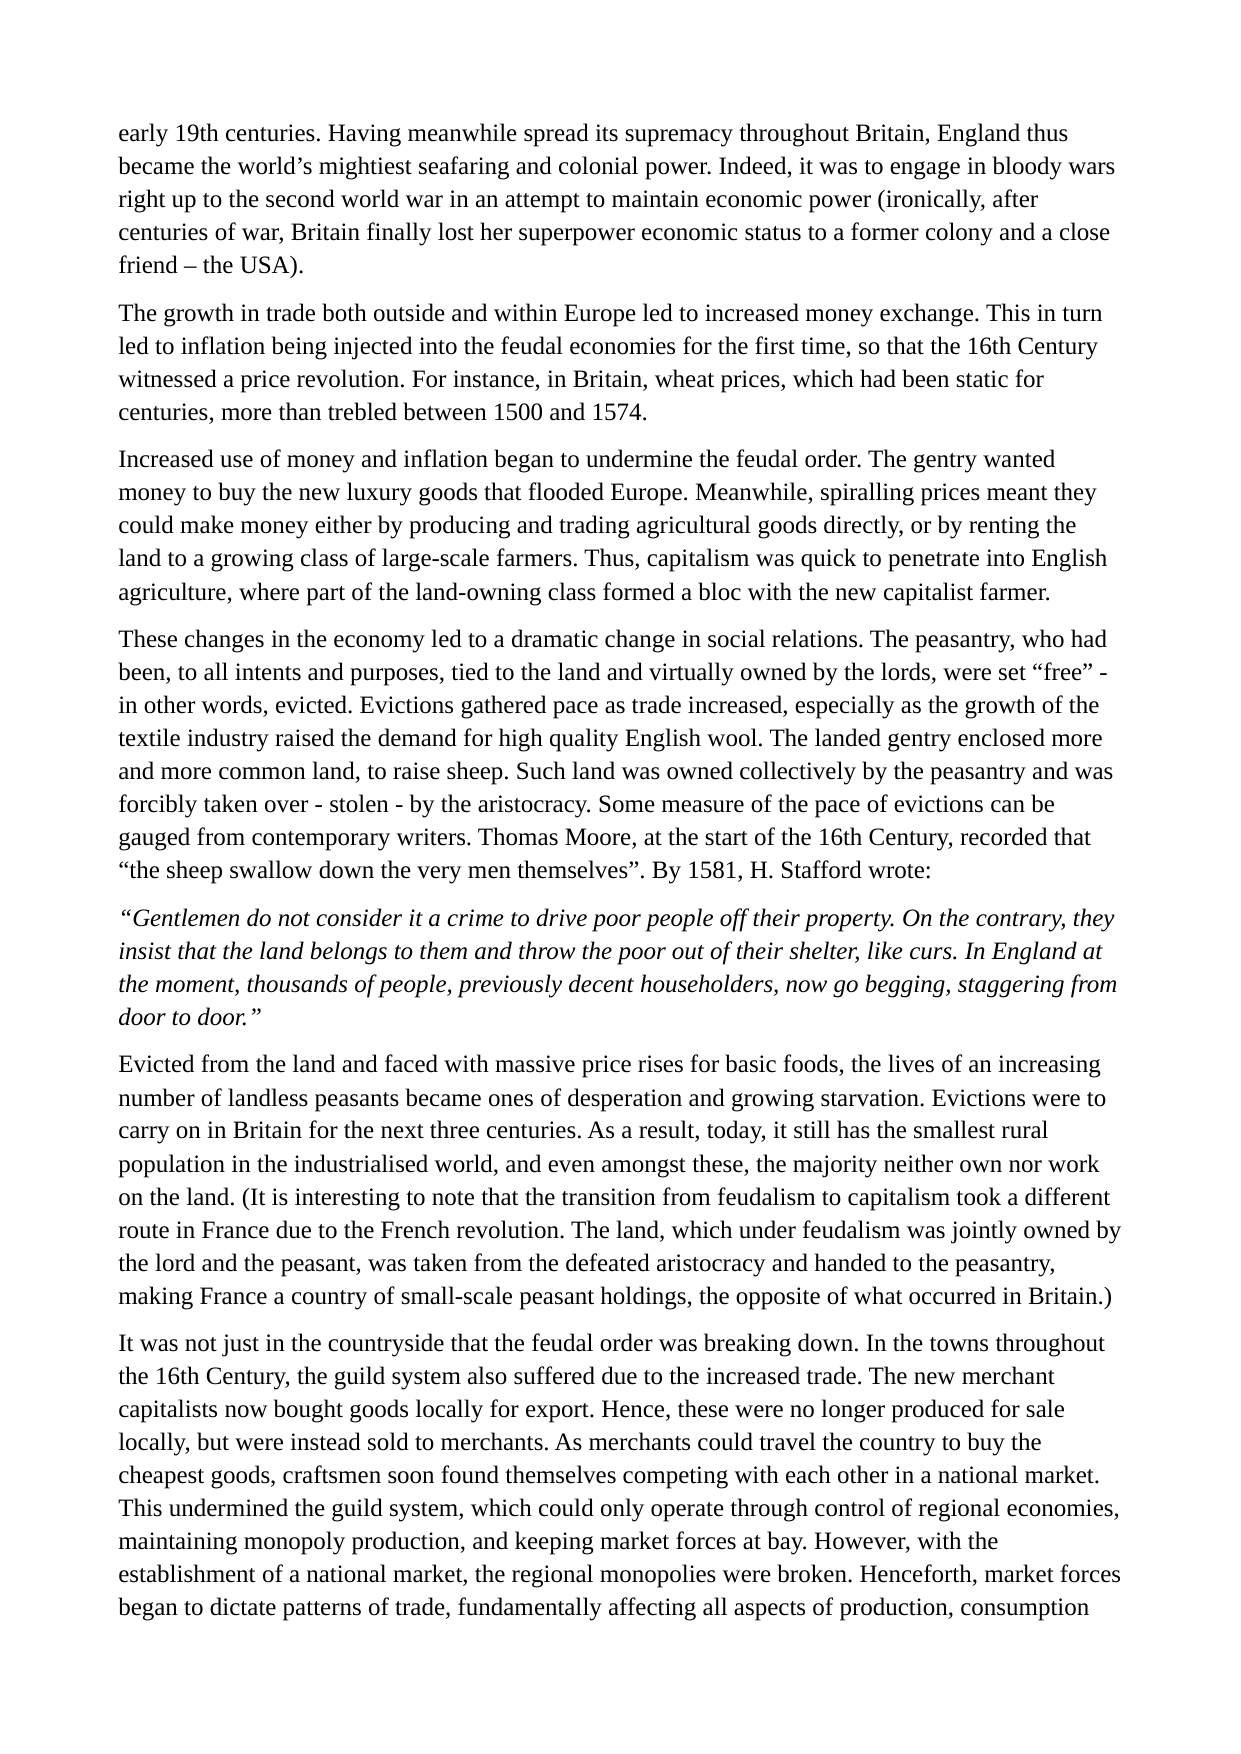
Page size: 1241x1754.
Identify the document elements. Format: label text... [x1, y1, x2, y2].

text The growth in trade both outside and within Europe led to increased money exchange. This in turn led to inflation being injected into the feudal economies for the first time, so that the 16th Century witnessed a price revolution. For instance, in Britain, wheat prices, which had been static for centuries, more than trebled between 1500 and 1574. [118, 298, 1122, 426]
text Evicted from the land and faced with massive price rises for basic foods, the lives of an increasing number of landless peasants became ones of desperation and growing starvation. Evictions were to carry on in Britain for the next three centuries. As a result, today, it still has the smallest rural population in the industrialised world, and even amongst these, the majority neither own nor work on the land. (It is interesting to note that the transition from feudalism to capitalism took a different route in France due to the French revolution. The land, which under feudalism was jointly owned by the lord and the peasant, was taken from the defeated aristocracy and handed to the peasantry, making France a country of small-scale peasant holdings, the opposite of what occurred in Britain.) [118, 1049, 1122, 1309]
text Increased use of money and inflation began to undermine the feudal order. The gentry wanted money to buy the new luxury goods that flooded Europe. Meanwhile, spiralling prices meant they could make money either by producing and trading agricultural goods directly, or by renting the land to a growing class of large-scale farmers. Thus, capitalism was quick to penetrate into English agriculture, where part of the land-owning class formed a bloc with the new capitalist farmer. [118, 444, 1122, 605]
text It was not just in the countryside that the feudal order was breaking down. In the towns throughout the 16th Century, the guild system also suffered due to the increased trade. The new merchant capitalists now bought goods locally for export. Hence, these were no longer produced for sale locally, but were instead sold to merchants. As merchants could travel the country to buy the cheapest goods, craftsmen soon found themselves competing with each other in a national market. This undermined the guild system, which could only operate through control of regional economies, maintaining monopoly production, and keeping market forces at bay. However, with the establishment of a national market, the regional monopolies were broken. Henceforth, market forces began to dictate patterns of trade, fundamentally affecting all aspects of production, consumption [118, 1328, 1122, 1621]
text These changes in the economy led to a dramatic change in social relations. The peasantry, who had been, to all intents and purposes, tied to the land and virtually owned by the lords, were set “free” - in other words, evicted. Evictions gathered pace as trade increased, especially as the growth of the textile industry raised the demand for high quality English wool. The landed gentry enclosed more and more common land, to raise sheep. Such land was owned collectively by the peasantry and was forcibly taken over - stolen - by the aristocracy. Some measure of the pace of evictions can be gauged from contemporary writers. Thomas Moore, at the start of the 16th Century, recorded that “the sheep swallow down the very men themselves”. By 1581, H. Stafford wrote: [118, 624, 1122, 884]
text “Gentlemen do not consider it a crime to drive poor people off their property. On the contrary, they insist that the land belongs to them and throw the poor out of their shelter, like curs. In England at the moment, thousands of people, previously decent householders, now go begging, staggering from door to door.” [118, 903, 1122, 1031]
text early 19th centuries. Having meanwhile spread its supremacy throughout Britain, England thus became the world’s mightiest seafaring and colonial power. Indeed, it was to engage in bloody wars right up to the second world war in an attempt to maintain economic power (ironically, after centuries of war, Britain finally lost her superpower economic status to a former colony and a close friend – the USA). [118, 118, 1122, 279]
